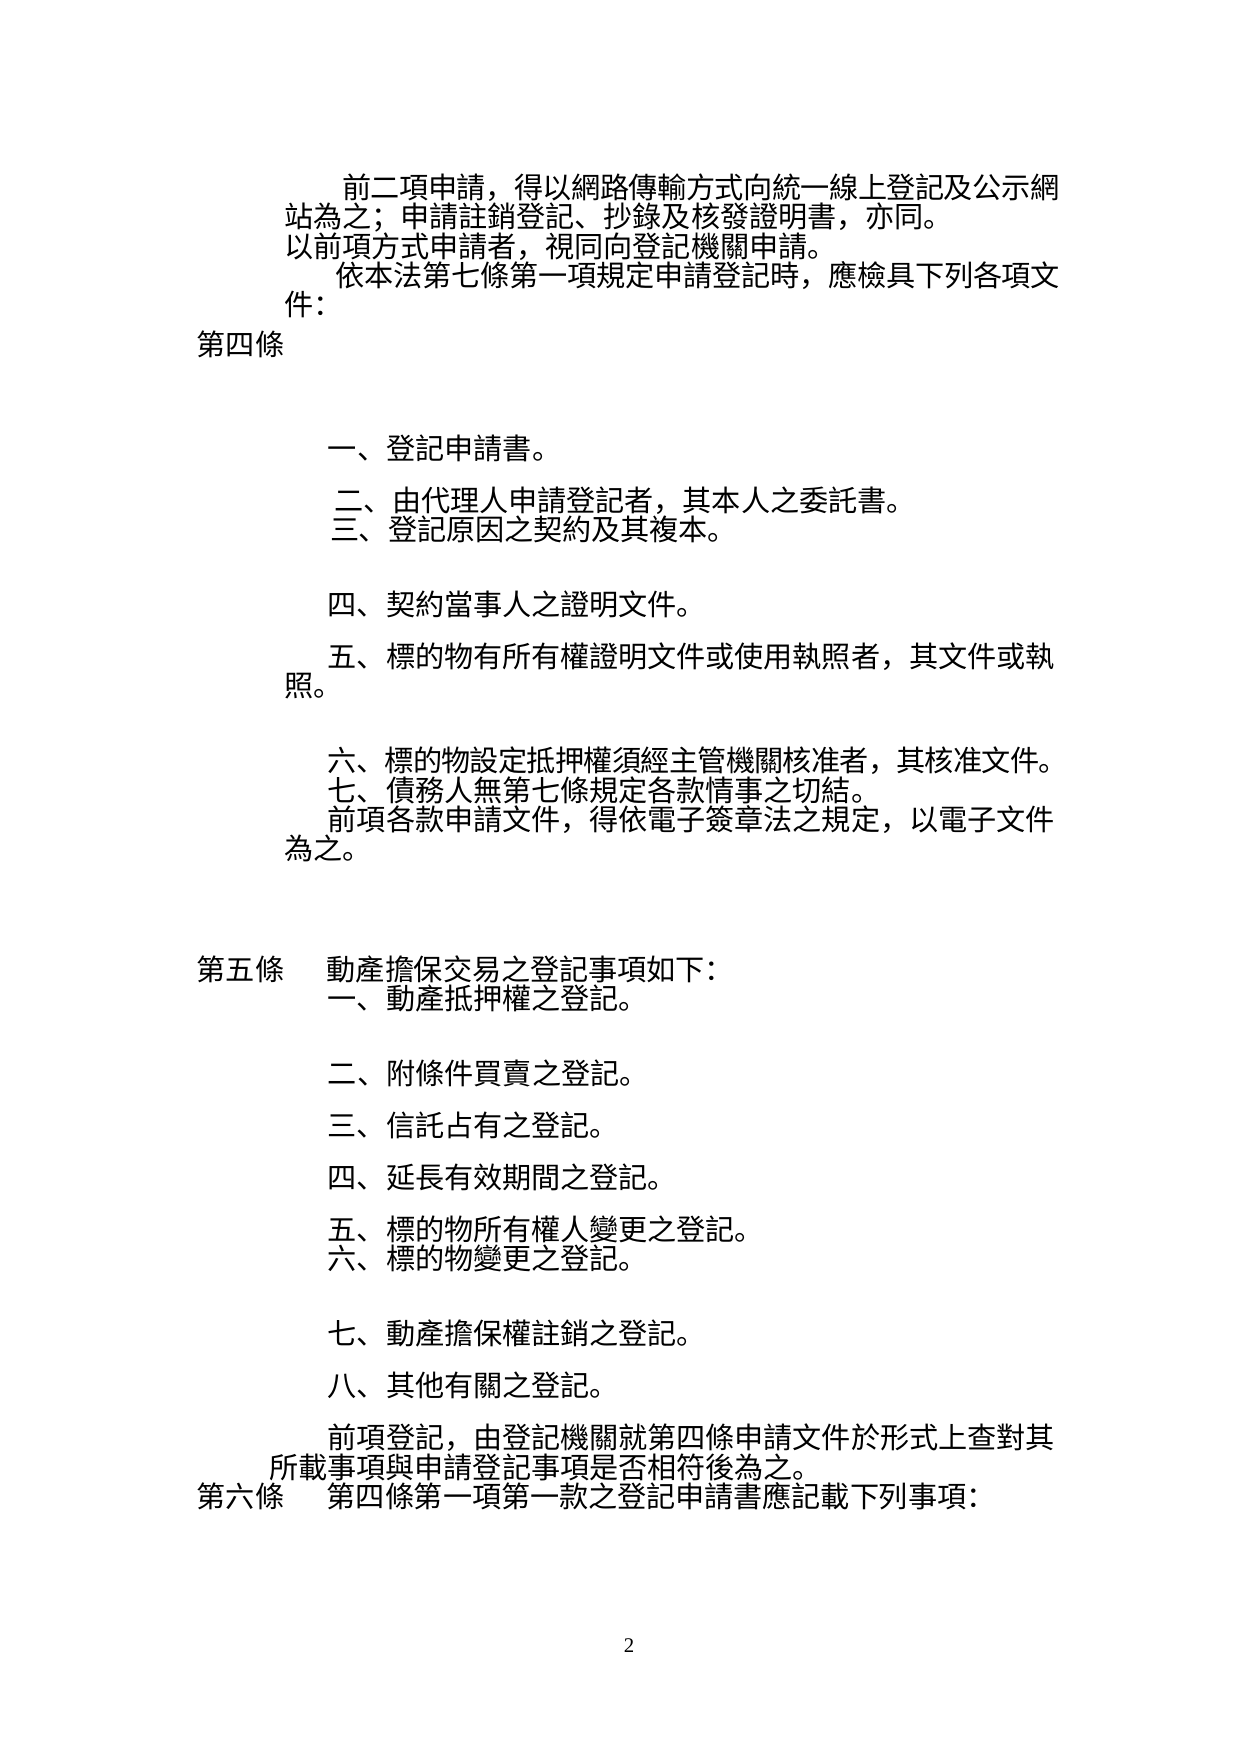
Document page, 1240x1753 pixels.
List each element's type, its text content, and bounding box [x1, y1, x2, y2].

text 四、契約當事人之證明文件。 [328, 592, 747, 621]
text 五、標的物所有權人變更之登記。 [328, 1217, 814, 1246]
text 前項登記，由登記機關就第四條申請文件於形式上查對其 [328, 1426, 1168, 1455]
text 八、其他有關之登記。 [328, 1373, 646, 1403]
text 二、附條件買賣之登記。 [328, 1061, 680, 1090]
text 照。 [284, 673, 1155, 703]
text 三、登記原因之契約及其複本。 [330, 517, 988, 546]
text 第四條 [196, 332, 310, 361]
text 為之。 [284, 836, 1169, 865]
text 一、動產抵押權之登記。 [328, 986, 799, 1015]
text 二、由代理人申請登記者，其本人之委託書。 [334, 488, 988, 517]
text 四、延長有效期間之登記。 [328, 1165, 713, 1194]
text 六、標的物設定抵押權須經主管機關核准者，其核准文件。 [328, 748, 1169, 778]
text 前二項申請，得以網路傳輸方式向統一線上登記及公示網 [342, 175, 1161, 204]
text 件： [284, 292, 1161, 322]
text 依本法第七條第一項規定申請登記時，應檢具下列各項文 [336, 263, 1161, 292]
text 2 [624, 1634, 648, 1657]
text 站為之；申請註銷登記、抄錄及核發證明書，亦同。 [284, 204, 1161, 234]
text 所載事項與申請登記事項是否相符後為之。 [269, 1455, 1168, 1484]
text 一、登記申請書。 [328, 436, 588, 465]
text 六、標的物變更之登記。 [328, 1246, 814, 1276]
text 第五條 動產擔保交易之登記事項如下： [196, 957, 799, 986]
text 以前項方式申請者，視同向登記機關申請。 [284, 234, 1161, 263]
text 七、債務人無第七條規定各款情事之切結。 [328, 778, 1169, 807]
text 三、信託占有之登記。 [328, 1113, 646, 1142]
text 第六條 第四條第一項第一款之登記申請書應記載下列事項： [196, 1484, 1168, 1513]
text 五、標的物有所有權證明文件或使用執照者，其文件或執 [328, 644, 1155, 673]
text 七、動產擔保權註銷之登記。 [328, 1321, 747, 1350]
text 前項各款申請文件，得依電子簽章法之規定，以電子文件 [328, 807, 1169, 836]
